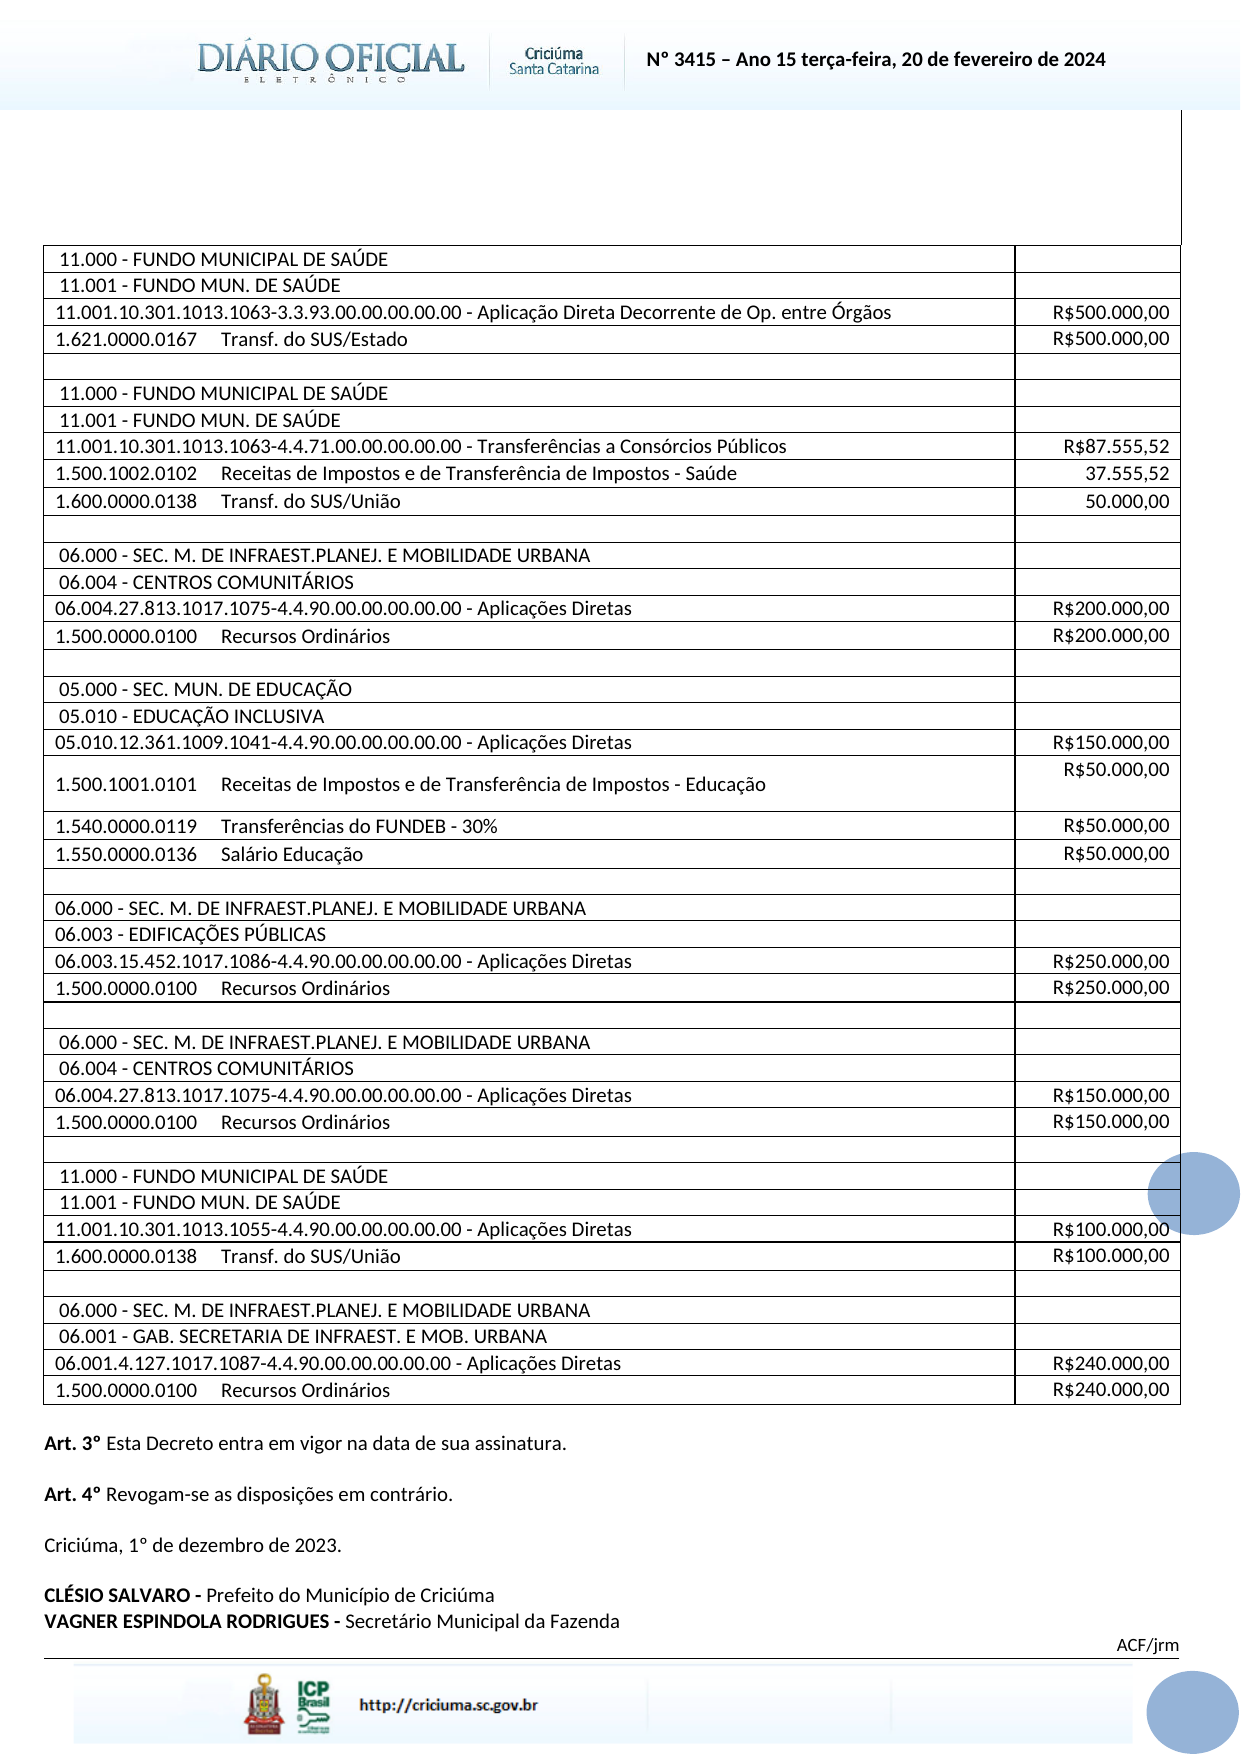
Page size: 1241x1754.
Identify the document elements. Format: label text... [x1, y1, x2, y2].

table_cell [785, 622, 1014, 649]
table_cell 06.004 - CENTROS COMUNITÁRIOS [44, 569, 1014, 594]
table_cell 11.000 - FUNDO MUNICIPAL DE SAÚDE [44, 246, 1014, 272]
table_cell 50.000,00 [1016, 488, 1180, 515]
table_cell 05.010.12.361.1009.1041-4.4.90.00.00.00.00.00 - Aplicações Diretas [44, 730, 1014, 755]
table_header Transf. do SUS/União [221, 488, 785, 515]
table_cell R$200.000,00 [1016, 622, 1180, 649]
table_header 1.500.1001.0101 [55, 756, 221, 811]
table_cell [785, 756, 1014, 811]
table_header Transf. do SUS/União [221, 1243, 785, 1269]
table_cell R$87.555,52 [1016, 433, 1180, 459]
table_cell [44, 354, 1014, 379]
table_header Transferências do FUNDEB - 30% [221, 812, 785, 839]
table_cell [1016, 516, 1180, 542]
table_cell [1016, 1055, 1180, 1081]
table_cell 06.000 - SEC. M. DE INFRAEST.PLANEJ. E MOBILIDADE URBANA [44, 1029, 1014, 1054]
table_cell 05.000 - SEC. MUN. DE EDUCAÇÃO [44, 677, 1014, 702]
table_cell [1016, 1029, 1180, 1054]
table_cell [1016, 1297, 1180, 1322]
table_cell 11.001 - FUNDO MUN. DE SAÚDE [44, 273, 1014, 298]
table_cell 11.001.10.301.1013.1063-4.4.71.00.00.00.00.00 - Transferências a Consórcios Públicos [44, 433, 1014, 459]
table_cell [1016, 569, 1180, 594]
table_cell R$50.000,00 [1016, 756, 1180, 811]
table_cell 06.001 - GAB. SECRETARIA DE INFRAEST. E MOB. URBANA [44, 1324, 1014, 1349]
table_cell [1016, 246, 1180, 272]
table_cell [785, 974, 1014, 1001]
table_header 1.550.0000.0136 [55, 840, 221, 867]
table_cell [1016, 1137, 1180, 1162]
table_cell [44, 840, 55, 867]
table_cell 06.000 - SEC. M. DE INFRAEST.PLANEJ. E MOBILIDADE URBANA [44, 1297, 1014, 1322]
text Art. 3º Esta Decreto entra em vigor na data de sua assinatura. [44, 1430, 1181, 1456]
table_cell [785, 488, 1014, 515]
table_cell [785, 840, 1014, 867]
table_cell R$50.000,00 [1016, 812, 1180, 839]
table_cell [44, 756, 55, 811]
text CLÉSIO SALVARO - Prefeito do Município de Criciúma [44, 1583, 1240, 1608]
table_cell 06.000 - SEC. M. DE INFRAEST.PLANEJ. E MOBILIDADE URBANA [44, 895, 1014, 920]
table_cell R$250.000,00 [1016, 974, 1180, 1001]
table_header 1.500.0000.0100 [55, 1376, 221, 1403]
table_cell 11.000 - FUNDO MUNICIPAL DE SAÚDE [44, 380, 1014, 406]
table_cell 11.000 - FUNDO MUNICIPAL DE SAÚDE [44, 1163, 1014, 1188]
table_cell 06.003 - EDIFICAÇÕES PÚBLICAS [44, 921, 1014, 947]
table_cell 11.001 - FUNDO MUN. DE SAÚDE [44, 1190, 1014, 1215]
table_cell [785, 1243, 1014, 1269]
table_header 1.500.1002.0102 [55, 460, 221, 487]
table_cell [785, 326, 1014, 353]
table_cell [1016, 273, 1180, 298]
table_cell [44, 812, 55, 839]
table_cell [44, 1243, 55, 1269]
table_cell [1016, 1190, 1153, 1215]
table_cell 06.001.4.127.1017.1087-4.4.90.00.00.00.00.00 - Aplicações Diretas [44, 1350, 1014, 1375]
table_cell R$150.000,00 [1016, 730, 1180, 755]
table_cell [44, 650, 1014, 676]
table_cell [44, 1108, 1014, 1136]
table_header 1.500.0000.0100 [55, 974, 221, 1001]
table_header 1.500.0000.0100 [55, 622, 221, 649]
table_cell [44, 1003, 1014, 1028]
table_cell [44, 1271, 1014, 1296]
table_cell [44, 1137, 1014, 1162]
table_cell [1016, 677, 1180, 702]
table_cell R$250.000,00 [1016, 948, 1180, 973]
table_cell [44, 869, 1014, 894]
table_cell [44, 1376, 1014, 1404]
table_header Recursos Ordinários [221, 974, 785, 1001]
table_cell [1016, 1324, 1180, 1349]
table_cell 11.001.10.301.1013.1055-4.4.90.00.00.00.00.00 - Aplicações Diretas [44, 1216, 1014, 1241]
table_header Salário Educação [221, 840, 785, 867]
table_cell 06.004.27.813.1017.1075-4.4.90.00.00.00.00.00 - Aplicações Diretas [44, 1082, 1014, 1107]
table_cell [1016, 380, 1180, 406]
table_cell 37.555,52 [1016, 460, 1180, 487]
table_header Transf. do SUS/Estado [221, 326, 785, 353]
table_cell [44, 974, 55, 1001]
table_cell R$100.000,00 [1016, 1243, 1180, 1269]
table_cell [44, 326, 55, 353]
table_cell [1016, 1163, 1161, 1188]
table_header Recursos Ordinários [221, 622, 785, 649]
table_cell 06.003.15.452.1017.1086-4.4.90.00.00.00.00.00 - Aplicações Diretas [44, 948, 1014, 973]
table_cell [1016, 1271, 1180, 1296]
table_cell 06.004 - CENTROS COMUNITÁRIOS [44, 1055, 1014, 1081]
table_cell R$50.000,00 [1016, 840, 1180, 867]
table_cell R$100.000,00 [1016, 1216, 1180, 1241]
table_header Recursos Ordinários [221, 1376, 785, 1403]
table_cell [44, 516, 1014, 542]
table_cell [44, 622, 55, 649]
table_cell 11.001.10.301.1013.1063-3.3.93.00.00.00.00.00 - Aplicação Direta Decorrente de Op. entre Órgãos [44, 299, 1014, 324]
table_cell R$500.000,00 [1016, 326, 1180, 353]
table_header 1.600.0000.0138 [55, 1243, 221, 1269]
table_cell R$500.000,00 [1016, 299, 1180, 324]
table_cell [44, 460, 55, 487]
table_cell [1016, 703, 1180, 728]
table_header 1.540.0000.0119 [55, 812, 221, 839]
table_cell [1016, 869, 1180, 894]
table_cell [785, 460, 1014, 487]
table_cell [44, 488, 55, 515]
table_cell [1016, 407, 1180, 432]
text Art. 4º Revogam-se as disposições em contrário. [44, 1481, 1181, 1506]
table_cell [1016, 650, 1180, 676]
table_cell [1016, 895, 1180, 920]
table_header Receitas de Impostos e de Transferência de Impostos - Saúde [221, 460, 785, 487]
table_cell 11.001 - FUNDO MUN. DE SAÚDE [44, 407, 1014, 432]
table_header 1.621.0000.0167 [55, 326, 221, 353]
table_cell R$240.000,00 [1016, 1350, 1180, 1375]
table_cell R$240.000,00 [1016, 1376, 1180, 1404]
text Criciúma, 1º de dezembro de 2023. [44, 1532, 1181, 1557]
table_cell [1016, 921, 1180, 947]
table_cell [1016, 543, 1180, 568]
table_cell [785, 812, 1014, 839]
table_header 1.600.0000.0138 [55, 488, 221, 515]
table_cell R$150.000,00 [1016, 1108, 1180, 1136]
table_cell 05.010 - EDUCAÇÃO INCLUSIVA [44, 703, 1014, 728]
table_header 1.500.0000.0100 [55, 1108, 221, 1135]
table_cell [1016, 354, 1180, 379]
table_header Receitas de Impostos e de Transferência de Impostos - Educação [221, 756, 785, 811]
table_header Recursos Ordinários [221, 1108, 785, 1135]
table_cell [1016, 1003, 1180, 1028]
text VAGNER ESPINDOLA RODRIGUES - Secretário Municipal da Fazenda [44, 1608, 1240, 1633]
text ACF/jrm [44, 1633, 1179, 1658]
table_cell 06.000 - SEC. M. DE INFRAEST.PLANEJ. E MOBILIDADE URBANA [44, 543, 1014, 568]
table_cell 06.004.27.813.1017.1075-4.4.90.00.00.00.00.00 - Aplicações Diretas [44, 596, 1014, 621]
table_cell R$200.000,00 [1016, 596, 1180, 621]
table_cell R$150.000,00 [1016, 1082, 1180, 1107]
